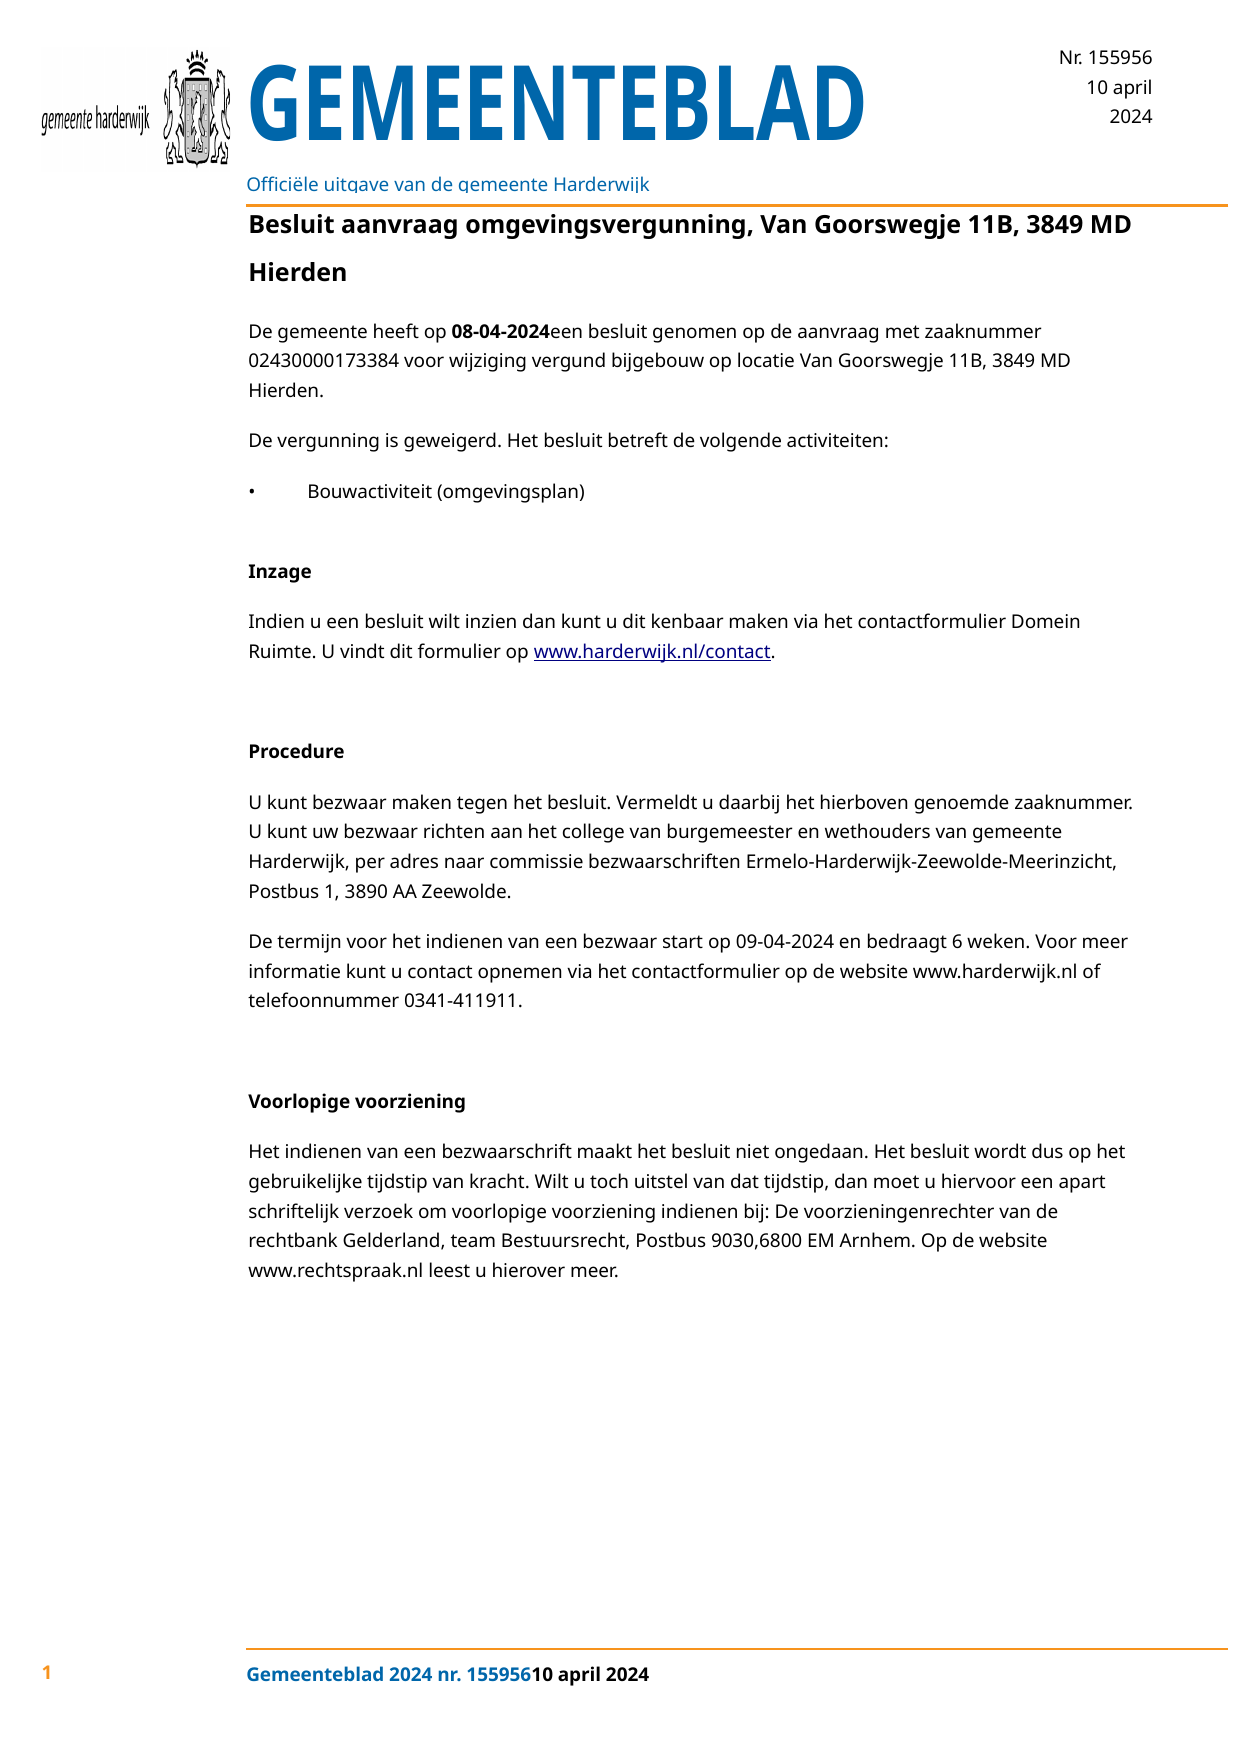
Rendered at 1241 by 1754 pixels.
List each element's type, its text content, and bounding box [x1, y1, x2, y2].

text Indien u een besluit wilt inzien dan kunt u dit kenbaar maken via het contactformulier Domein Ruimte. U vindt dit formulier op www.harderwijk.nl/contact. [248, 608, 1152, 664]
text Procedure [248, 739, 1152, 764]
text Besluit aanvraag omgevingsvergunning, Van Goorswegje 11B, 3849 MD Hierden [248, 207, 1152, 288]
list Bouwactiviteit (omgevingsplan) [248, 478, 1152, 504]
text Het indienen van een bezwaarschrift maakt het besluit niet ongedaan. Het besluit wordt dus op het gebruikelijke tijdstip van kracht. Wilt u toch uitstel van dat tijdstip, dan moet u hiervoor een apart schriftelijk verzoek om voorlopige voorziening indienen bij: De voorzieningenrechter van de rechtbank Gelderland, team Bestuursrecht, Postbus 9030,6800 EM Arnhem. Op de website www.rechtspraak.nl leest u hierover meer. [248, 1139, 1152, 1283]
text De gemeente heeft op 08-04-2024een besluit genomen op de aanvraag met zaaknummer 02430000173384 voor wijziging vergund bijgebouw op locatie Van Goorswegje 11B, 3849 MD Hierden. [248, 318, 1152, 403]
text Inzage [248, 558, 1152, 584]
text De vergunning is geweigerd. Het besluit betreft de volgende activiteiten: [248, 427, 1152, 453]
picture [41, 47, 231, 172]
text Voorlopige voorziening [248, 1088, 1152, 1114]
text U kunt bezwaar maken tegen het besluit. Vermeldt u daarbij het hierboven genoemde zaaknummer. U kunt uw bezwaar richten aan het college van burgemeester en wethouders van gemeente Harderwijk, per adres naar commissie bezwaarschriften Ermelo-Harderwijk-Zeewolde-Meerinzicht, Postbus 1, 3890 AA Zeewolde. [248, 789, 1152, 904]
text De termijn voor het indienen van een bezwaar start op 09-04-2024 en bedraagt 6 weken. Voor meer informatie kunt u contact opnemen via het contactformulier op de website www.harderwijk.nl of telefoonnummer 0341-411911. [248, 928, 1152, 1013]
